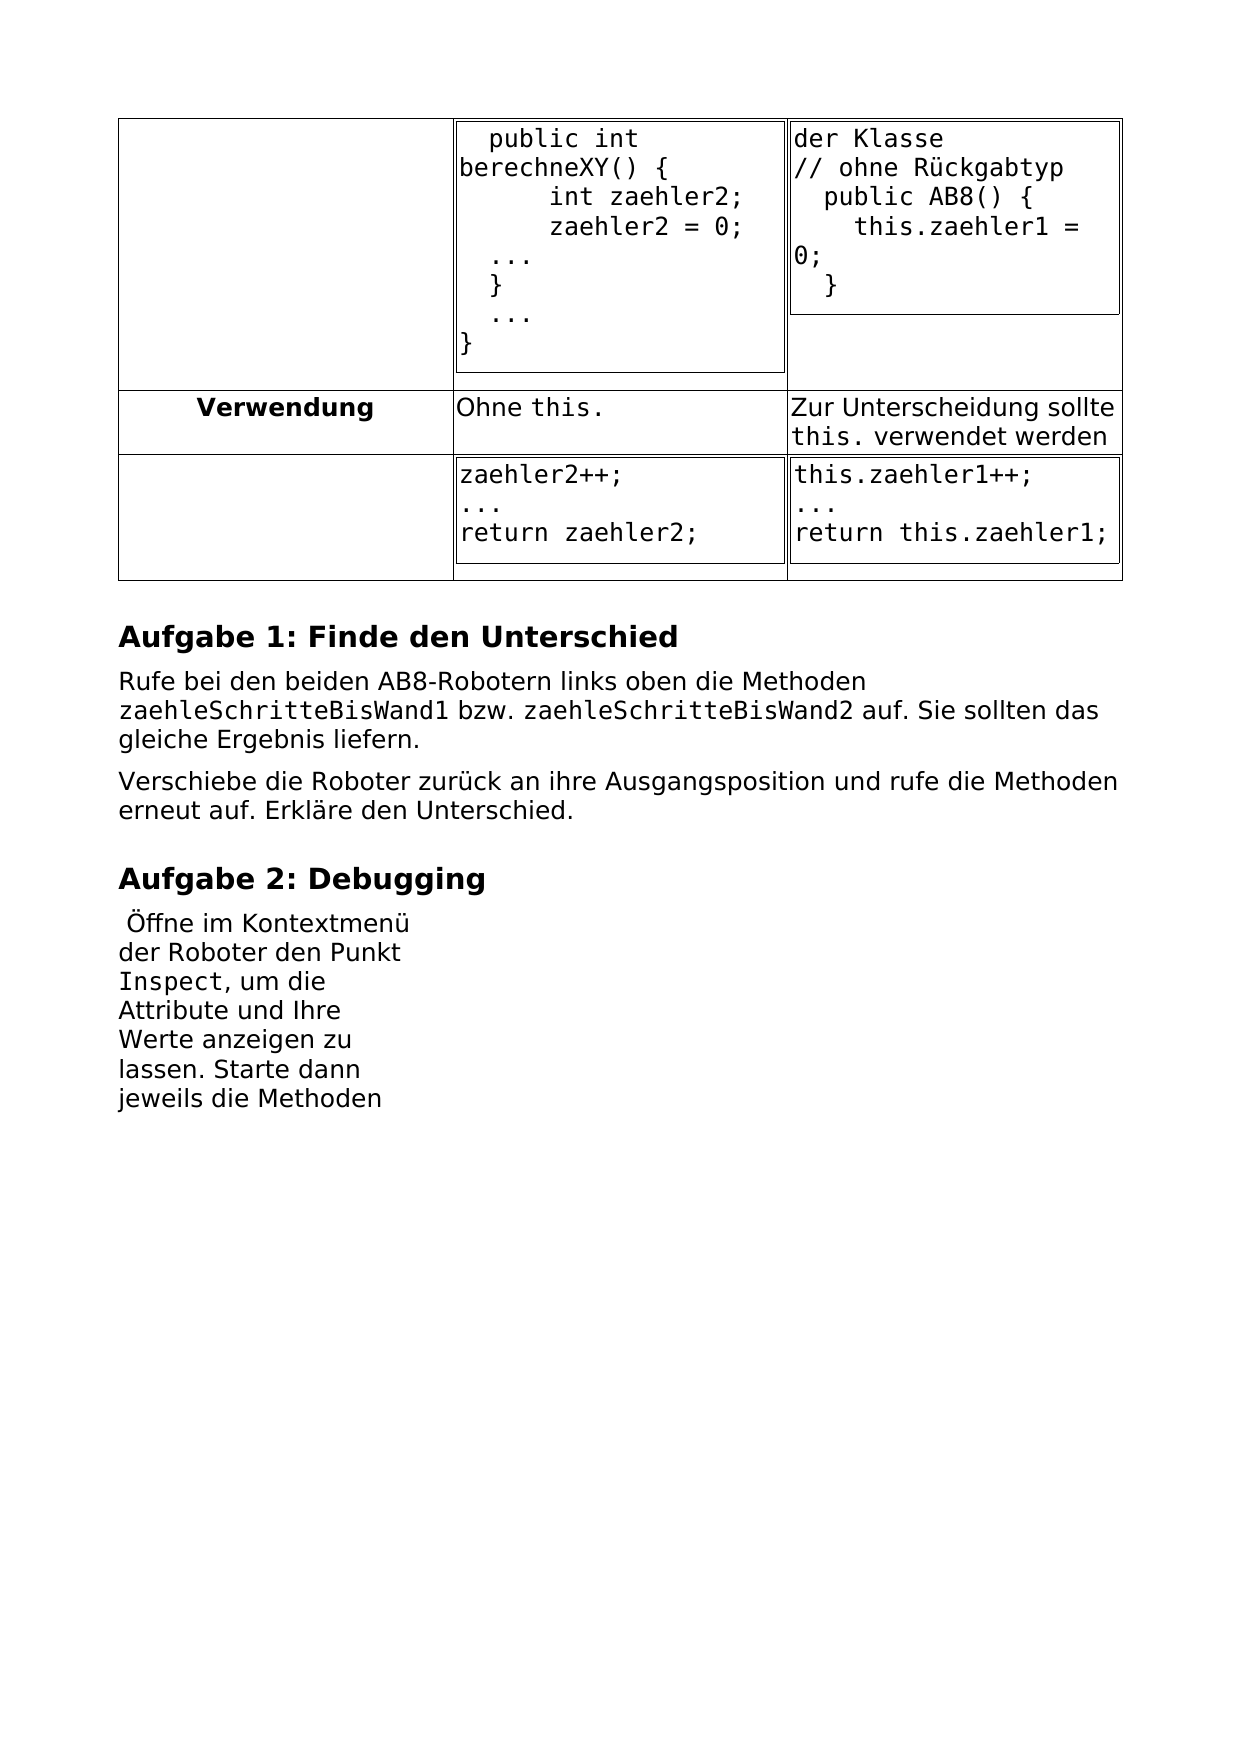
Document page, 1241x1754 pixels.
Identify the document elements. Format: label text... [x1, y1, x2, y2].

table_header der Klasse // ohne Rückgabtyp public AB8() { this.zaehler1 = 0; } [791, 122, 1119, 314]
subtitle Aufgabe 2: Debugging [118, 862, 1122, 896]
table_cell Ohne this. [454, 391, 787, 454]
text Rufe bei den beiden AB8-Robotern links oben die Methoden zaehleSchritteBisWand1 bzw. zaehleSchritteBisWand2 auf. Sie sollten das gleiche Ergebnis liefern. [118, 667, 1122, 754]
table_header this.zaehler1++; ... return this.zaehler1; [791, 458, 1119, 562]
table_cell Zur Unterscheidung sollte this. verwendet werden [788, 391, 1122, 454]
table_header zaehler2++; ... return zaehler2; [457, 458, 784, 562]
table_cell [119, 455, 453, 580]
table_cell Verwendung [119, 391, 453, 454]
subtitle Aufgabe 1: Finde den Unterschied [118, 620, 1122, 654]
text Verschiebe die Roboter zurück an ihre Ausgangsposition und rufe die Methoden erneut auf. Erkläre den Unterschied. [118, 767, 1122, 825]
table_cell [788, 119, 1122, 390]
table_cell [454, 119, 787, 390]
table_cell [454, 455, 787, 580]
text Öffne im Kontextmenü der Roboter den Punkt Inspect, um die Attribute und Ihre Werte anzeigen zu lassen. Starte dann jeweils die Methoden [118, 909, 1122, 1113]
table_header public int berechneXY() { int zaehler2; zaehler2 = 0; ... } ... } [457, 122, 784, 372]
table_cell [119, 119, 453, 390]
table_cell [788, 455, 1122, 580]
